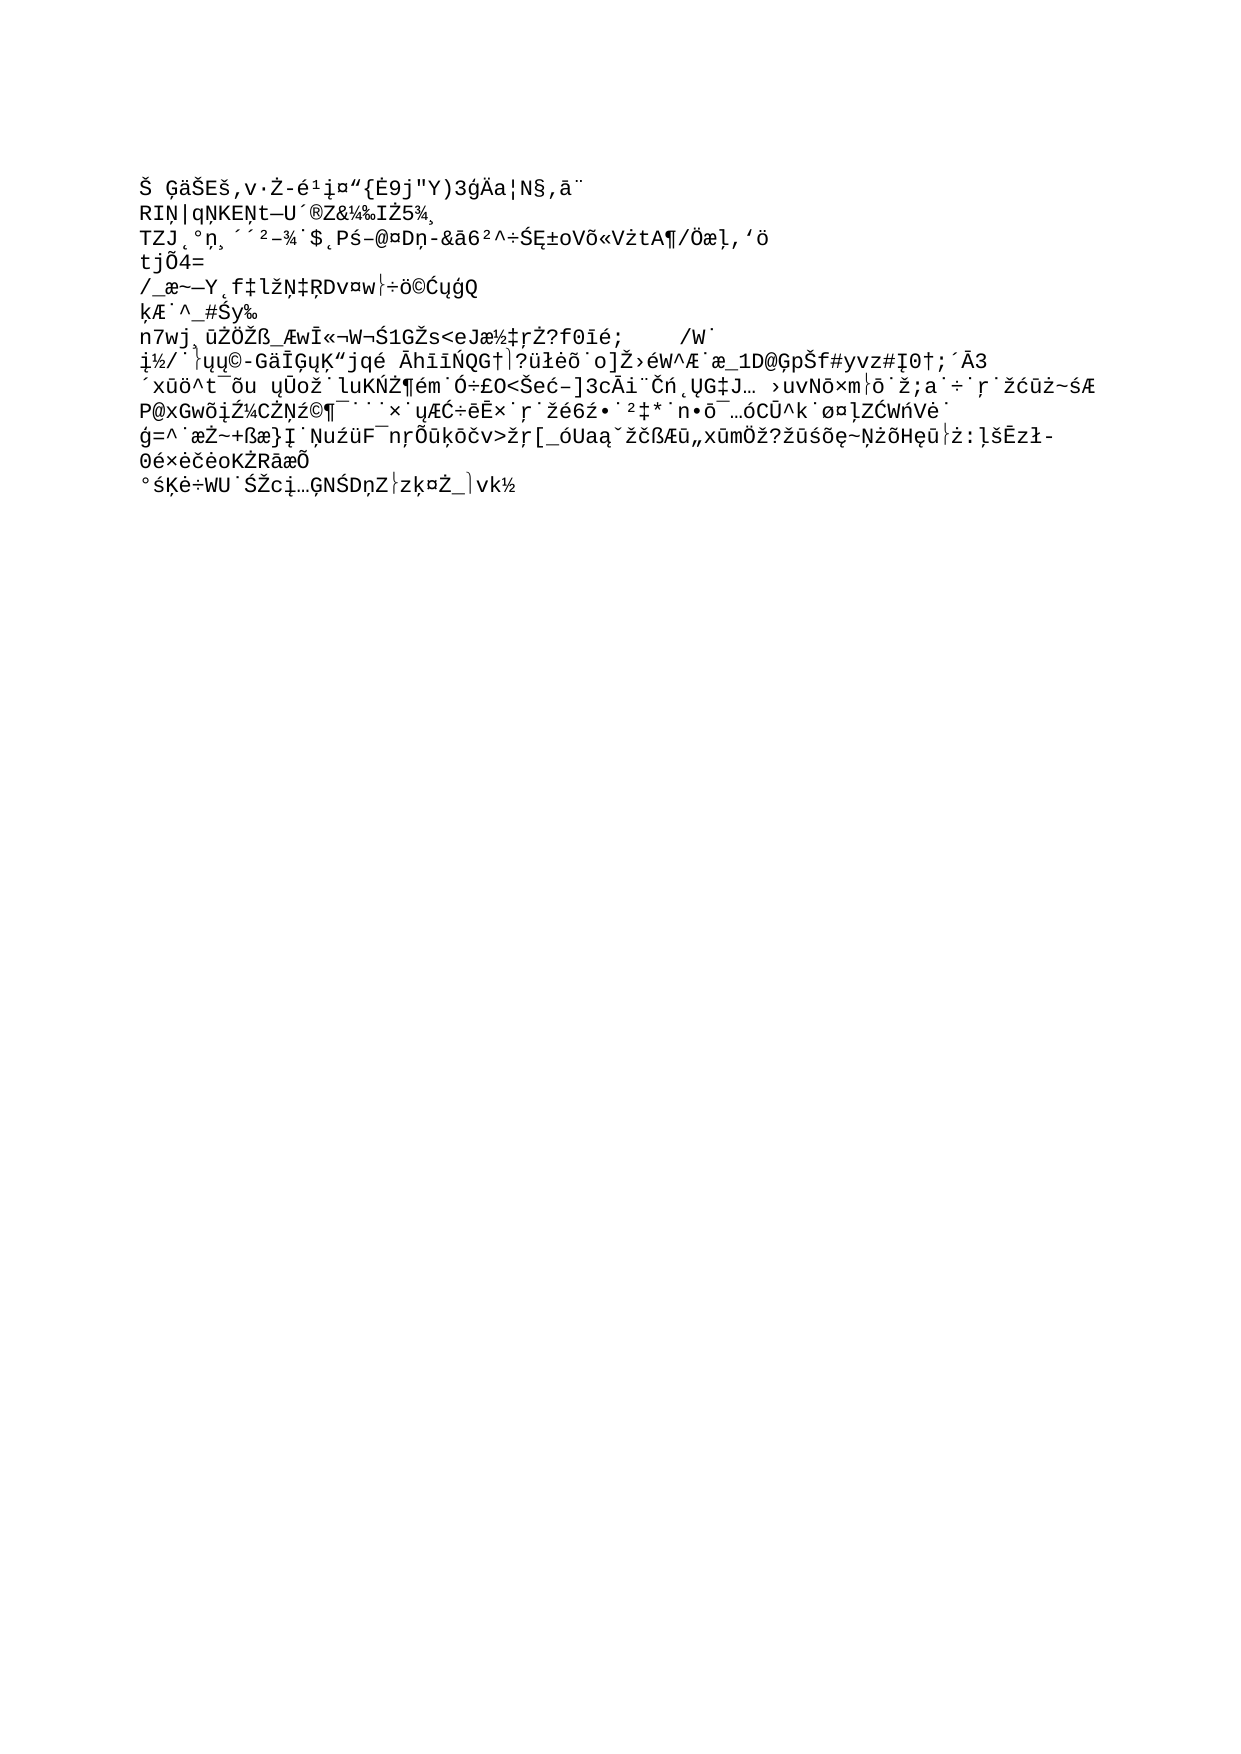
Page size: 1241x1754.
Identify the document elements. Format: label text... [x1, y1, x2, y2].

text TZJ˛°ņ¸´´²–¾˙­$˛Pś–@¤Dņ-&ā6²^÷ŚĘ±oVõ«VżtA¶/Öæļ,‘ö [139, 227, 1101, 252]
text Š ĢäŠEš‚v·Ż-é¹į¤“­{Ė9j"Y)3ģÄa¦N§‚ā¨ RIŅ|qŅKEŅt—U´®Z&¼‰IŻ5¾¸ [139, 177, 1101, 227]
text n7wj¸ūŻÖŽß_ÆwĪ«¬W¬Ś1GŽs<eJæ½‡ŗŻ?f0īé; /W˙ į½/˙ųų©-GäĪĢųĶ“jqé ĀhīīŃQG†?üł­ėõ˙o]Ž›éW^Æ˙æ_1D@ĢpŠf#yvz#Į0†;´Ā3´xūö^t¯õu ųŪož˙luKŃŻ¶ém˙Ó÷£O<Šeć–]3cĀi¨Čń˛ŲG‡J… ›uvNō×mō˙ž;a˙÷˙ŗ˙žćūż~śÆP@xGwõįŹ¼CŻŅź©¶¯˙˙˙×˙ųÆĆ÷ēĒ×˙ŗ˙žé6ź•˙²‡*˙n•ō¯…óCŪ^k˙ø¤ļZĆWńVė˙ ģ=^˙æŻ~+ßæ}Į˙ŅuźüF¯nŗÕūķōčv>žŗ[_óUaąˇžčßÆū„xūmÖž?žūśõę~ŅżõHęūż:­ļšĒzł­0é×ėčėoKŻRāæÕ °śĶė÷WU˙ŚŽcį…ĢNŚDņZzķ¤Ż_v­k½ [139, 326, 1101, 499]
text /_æ~—Y˛f‡lžŅ‡ŖDv¤w÷ö©ĆųģQ­ ķÆ˙^_#Śy‰ [139, 276, 1101, 326]
text tjÕ4= [139, 252, 1101, 276]
